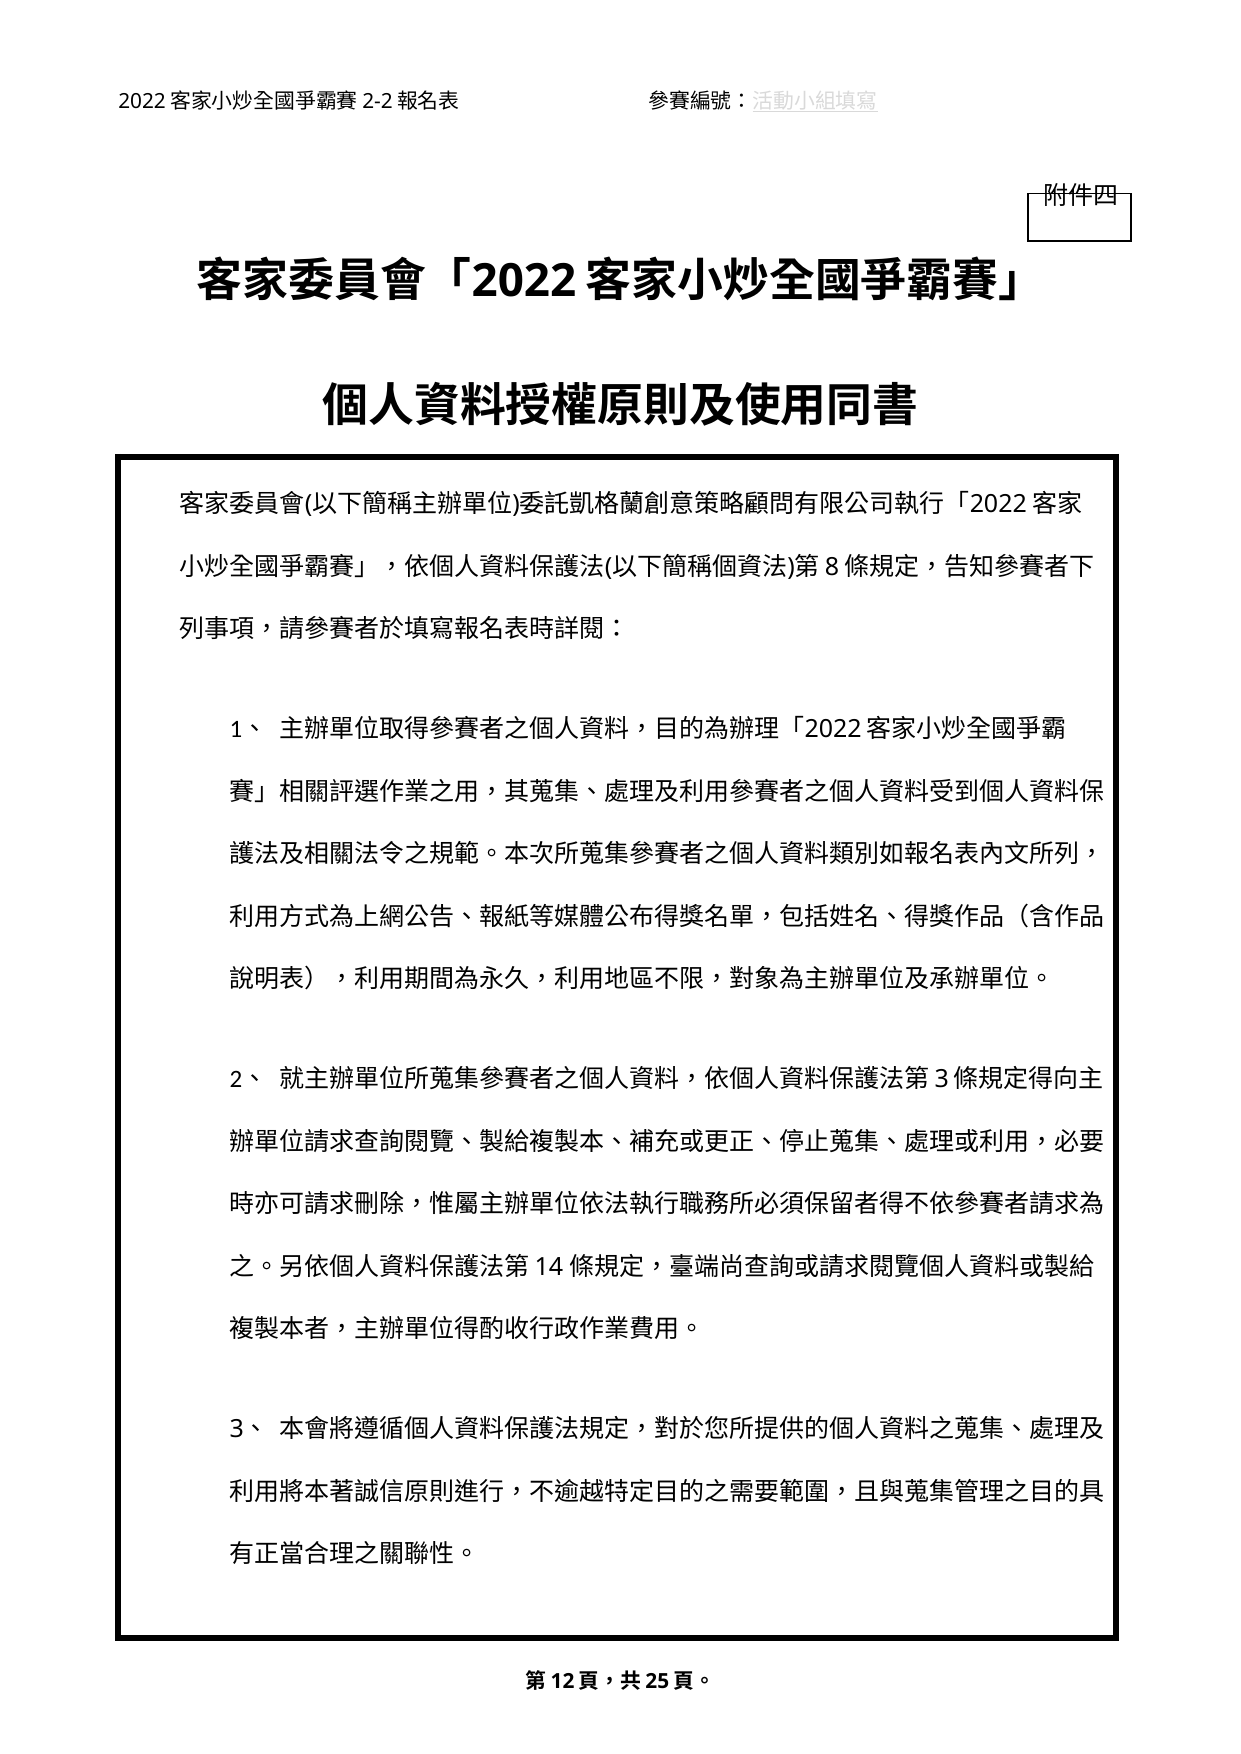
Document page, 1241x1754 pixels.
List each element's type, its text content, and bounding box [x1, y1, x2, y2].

table_header 客家委員會(以下簡稱主辦單位)委託凱格蘭創意策略顧問有限公司執行「2022客家小炒全國爭霸賽」，依個人資料保護法(以下簡稱個資法)第8條規定，告知參賽者下列事項，請參賽者於填寫報名表時詳閱： 主辦單位取得參賽者之個人資料，目的為辦理「2022客家小炒全國爭霸賽」相關評選作業之用，其蒐集、處理及利用參賽者之個人資料受到個人資料保護法及相關法令之規範。本次所蒐集參賽者之個人資料類別如報名表內文所列，利用方式為上網公告、報紙等媒體公布得獎名單，包括姓名、得獎作品（含作品說明表），利用期間為永久，利用地區不限，對象為主辦單位及承辦單位。 就主辦單位所蒐集參賽者之個人資料，依個人資料保護法第3條規定得向主辦單位請求查詢閱覽、製給複製本、補充或更正、停止蒐集、處理或利用，必要時亦可請求刪除，惟屬主辦單位依法執行職務所必須保留者得不依參賽者請求為之。另依個人資料保護法第14 條規定，臺端尚查詢或請求閱覽個人資料或製給複製本者，主辦單位得酌收行政作業費用。 本會將遵循個人資料保護法規定，對於您所提供的個人資料之蒐集、處理及利用將本著誠信原則進行，不逾越特定目的之需要範圍，且與蒐集管理之目的具有正當合理之關聯性。 本會對於所保有之個人資料，業以依個人資料保護法規定，採行適當之安全措施，以防止個人資料被竊取、竄改、損毀、滅失或洩漏。 參賽者得自由選擇是否提供相關個人資料，惟若拒絕提供相關個人資料，主辦單位將無法受理本件報名。如參賽者請求停止蒐集、處理、利用或刪除個人資料，致影響參賽資格時，視為放棄參賽。 本人已清楚瞭解主辦單位依個人資料保護法所告知事項暨蒐集、處理或利用本人個人資料之目的及用途。 受告知人： （簽名或蓋章） （簽名或蓋章） 中華民國 年 月 日 [121, 460, 1113, 1635]
text 附件四 [1097, 194, 1114, 201]
text 客家委員會「2022客家小炒全國爭霸賽」 [118, 168, 1139, 329]
text 附件四 [1043, 194, 1124, 212]
text 個人資料授權原則及使用同書 [118, 329, 1122, 454]
text 附件四 [1043, 176, 1124, 193]
